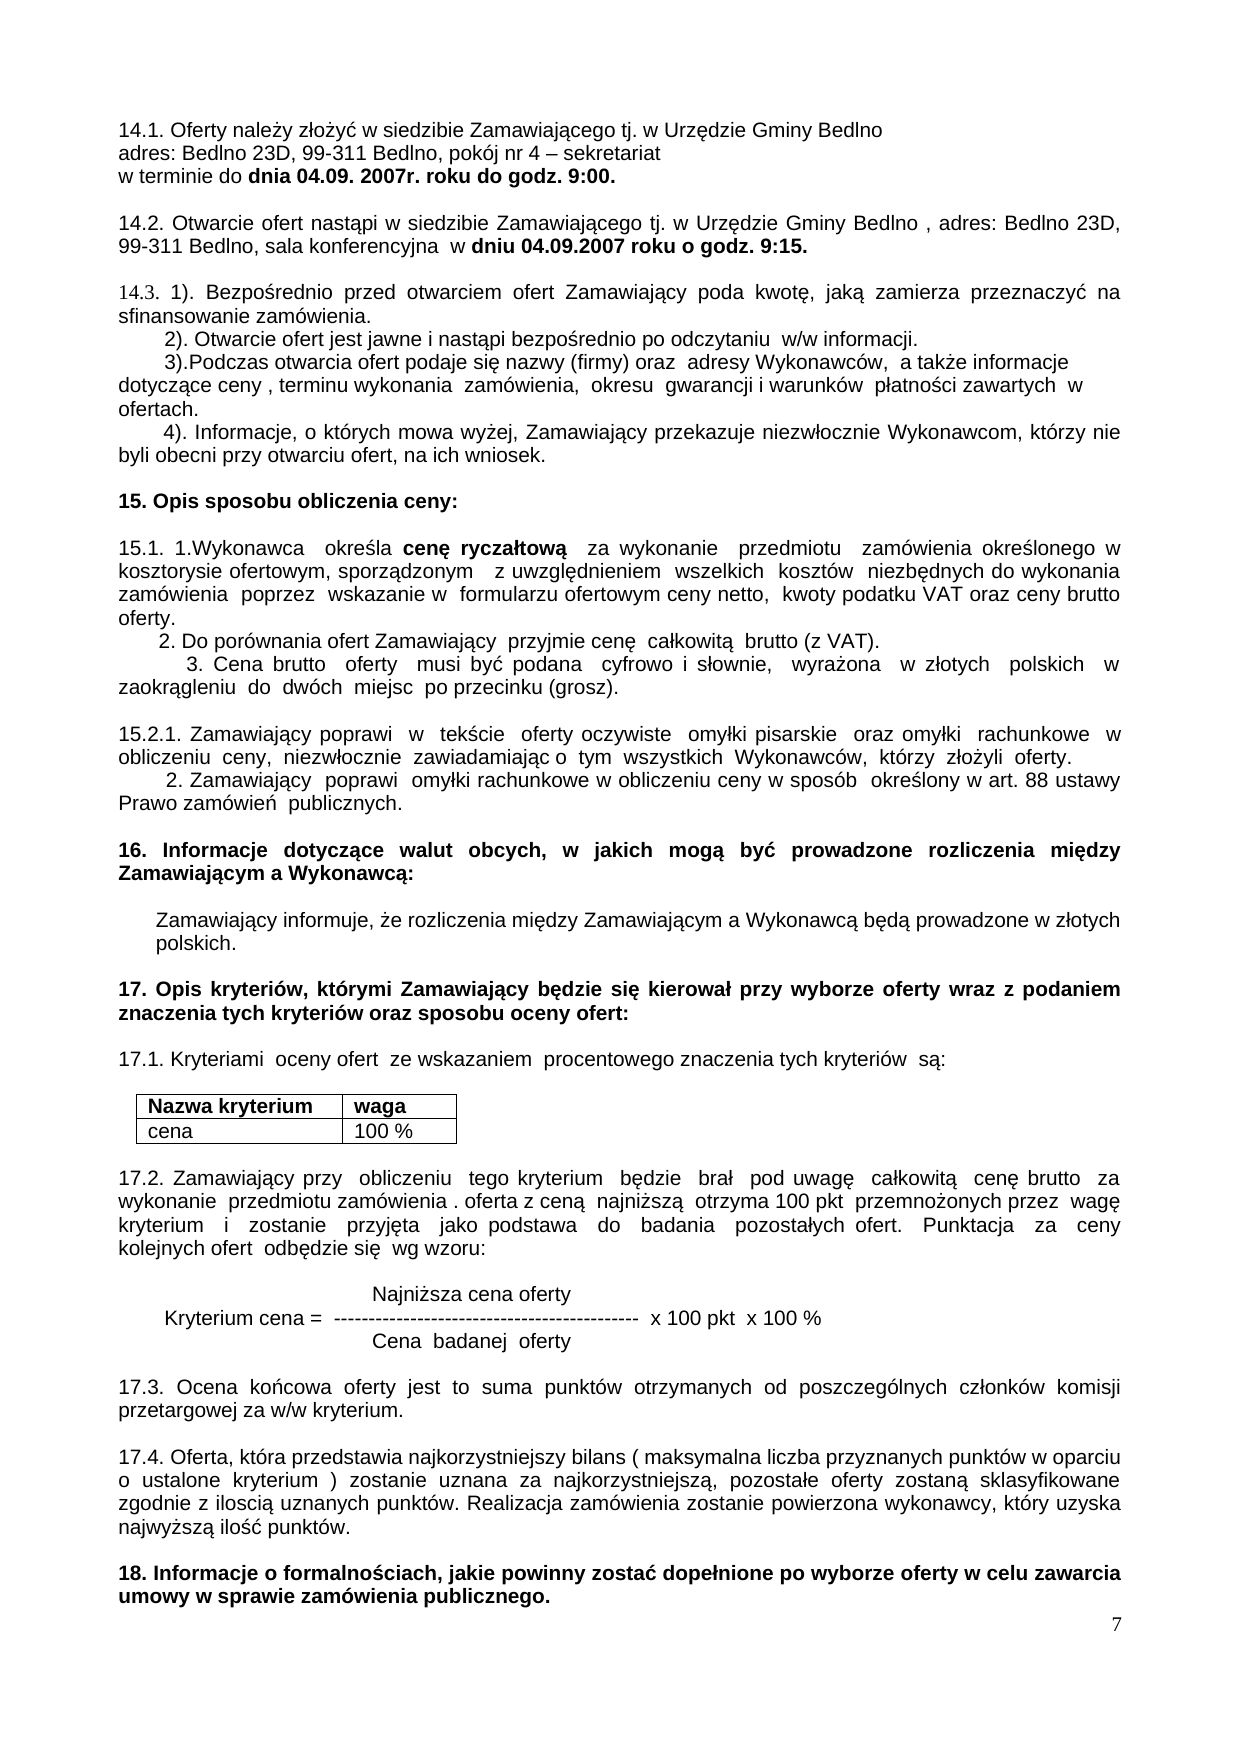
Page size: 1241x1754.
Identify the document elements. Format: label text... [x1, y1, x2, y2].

subtitle Kryterium cena = -------------------------------------------- x 100 pkt x 100 % [118, 1306, 1122, 1329]
table_cell cena [137, 1119, 342, 1142]
table_header Nazwa kryterium [137, 1095, 342, 1118]
subtitle Najniższa cena oferty [118, 1283, 1122, 1306]
subtitle 2. Zamawiający poprawi omyłki rachunkowe w obliczeniu ceny w sposób określony w art. 88 ustawy Prawo zamówień publicznych. [118, 769, 1122, 815]
subtitle 15. Opis sposobu obliczenia ceny: [118, 490, 1122, 513]
subtitle 17.1. Kryteriami oceny ofert ze wskazaniem procentowego znaczenia tych kryteriów są: [118, 1047, 1122, 1071]
text 4). Informacje, o których mowa wyżej, Zamawiający przekazuje niezwłocznie Wykonawcom, którzy nie byli obecni przy otwarciu ofert, na ich wniosek. [118, 420, 1122, 467]
subtitle 15.1. 1.Wykonawca określa cenę ryczałtową za wykonanie przedmiotu zamówienia określonego w kosztorysie ofertowym, sporządzonym z uwzględnieniem wszelkich kosztów niezbędnych do wykonania zamówienia poprzez wskazanie w formularzu ofertowym ceny netto, kwoty podatku VAT oraz ceny brutto oferty. [118, 536, 1122, 629]
text 18. Informacje o formalnościach, jakie powinny zostać dopełnione po wyborze oferty w celu zawarcia umowy w sprawie zamówienia publicznego. [118, 1562, 1122, 1608]
table_header waga [343, 1095, 456, 1118]
subtitle 17.2. Zamawiający przy obliczeniu tego kryterium będzie brał pod uwagę całkowitą cenę brutto za wykonanie przedmiotu zamówienia . oferta z ceną najniższą otrzyma 100 pkt przemnożonych przez wagę kryterium i zostanie przyjęta jako podstawa do badania pozostałych ofert. Punktacja za ceny kolejnych ofert odbędzie się wg wzoru: [118, 1167, 1122, 1260]
text Zamawiający informuje, że rozliczenia między Zamawiającym a Wykonawcą będą prowadzone w złotych polskich. [156, 908, 1122, 954]
subtitle Cena badanej oferty [118, 1329, 1122, 1353]
text 3).Podczas otwarcia ofert podaje się nazwy (firmy) oraz adresy Wykonawców, a także informacje dotyczące ceny , terminu wykonania zamówienia, okresu gwarancji i warunków płatności zawartych w ofertach. [118, 351, 1122, 420]
subtitle 17.3. Ocena końcowa oferty jest to suma punktów otrzymanych od poszczególnych członków komisji przetargowej za w/w kryterium. [118, 1376, 1122, 1422]
subtitle 16. Informacje dotyczące walut obcych, w jakich mogą być prowadzone rozliczenia między Zamawiającym a Wykonawcą: [118, 838, 1122, 885]
text 14.1. Oferty należy złożyć w siedzibie Zamawiającego tj. w Urzędzie Gminy Bedlno adres: Bedlno 23D, 99-311 Bedlno, pokój nr 4 – sekretariat w terminie do dnia 04.09. 2007r. roku do godz. 9:00. [118, 118, 1122, 188]
subtitle 15.2.1. Zamawiający poprawi w tekście oferty oczywiste omyłki pisarskie oraz omyłki rachunkowe w obliczeniu ceny, niezwłocznie zawiadamiając o tym wszystkich Wykonawców, którzy złożyli oferty. [118, 722, 1122, 769]
subtitle 17. Opis kryteriów, którymi Zamawiający będzie się kierował przy wyborze oferty wraz z podaniem znaczenia tych kryteriów oraz sposobu oceny ofert: [118, 978, 1122, 1024]
text 14.3. 1). Bezpośrednio przed otwarciem ofert Zamawiający poda kwotę, jaką zamierza przeznaczyć na sfinansowanie zamówienia. [118, 281, 1122, 327]
text 14.2. Otwarcie ofert nastąpi w siedzibie Zamawiającego tj. w Urzędzie Gminy Bedlno , adres: Bedlno 23D, 99-311 Bedlno, sala konferencyjna w dniu 04.09.2007 roku o godz. 9:15. [118, 211, 1122, 257]
subtitle 2). Otwarcie ofert jest jawne i nastąpi bezpośrednio po odczytaniu w/w informacji. [118, 327, 1122, 351]
table_cell 100 % [343, 1119, 456, 1142]
subtitle 2. Do porównania ofert Zamawiający przyjmie cenę całkowitą brutto (z VAT). [118, 629, 1122, 653]
subtitle 3. Cena brutto oferty musi być podana cyfrowo i słownie, wyrażona w złotych polskich w zaokrągleniu do dwóch miejsc po przecinku (grosz). [118, 653, 1122, 699]
subtitle 17.4. Oferta, która przedstawia najkorzystniejszy bilans ( maksymalna liczba przyznanych punktów w oparciu o ustalone kryterium ) zostanie uznana za najkorzystniejszą, pozostałe oferty zostaną sklasyfikowane zgodnie z iloscią uznanych punktów. Realizacja zamówienia zostanie powierzona wykonawcy, który uzyska najwyższą ilość punktów. [118, 1446, 1122, 1538]
